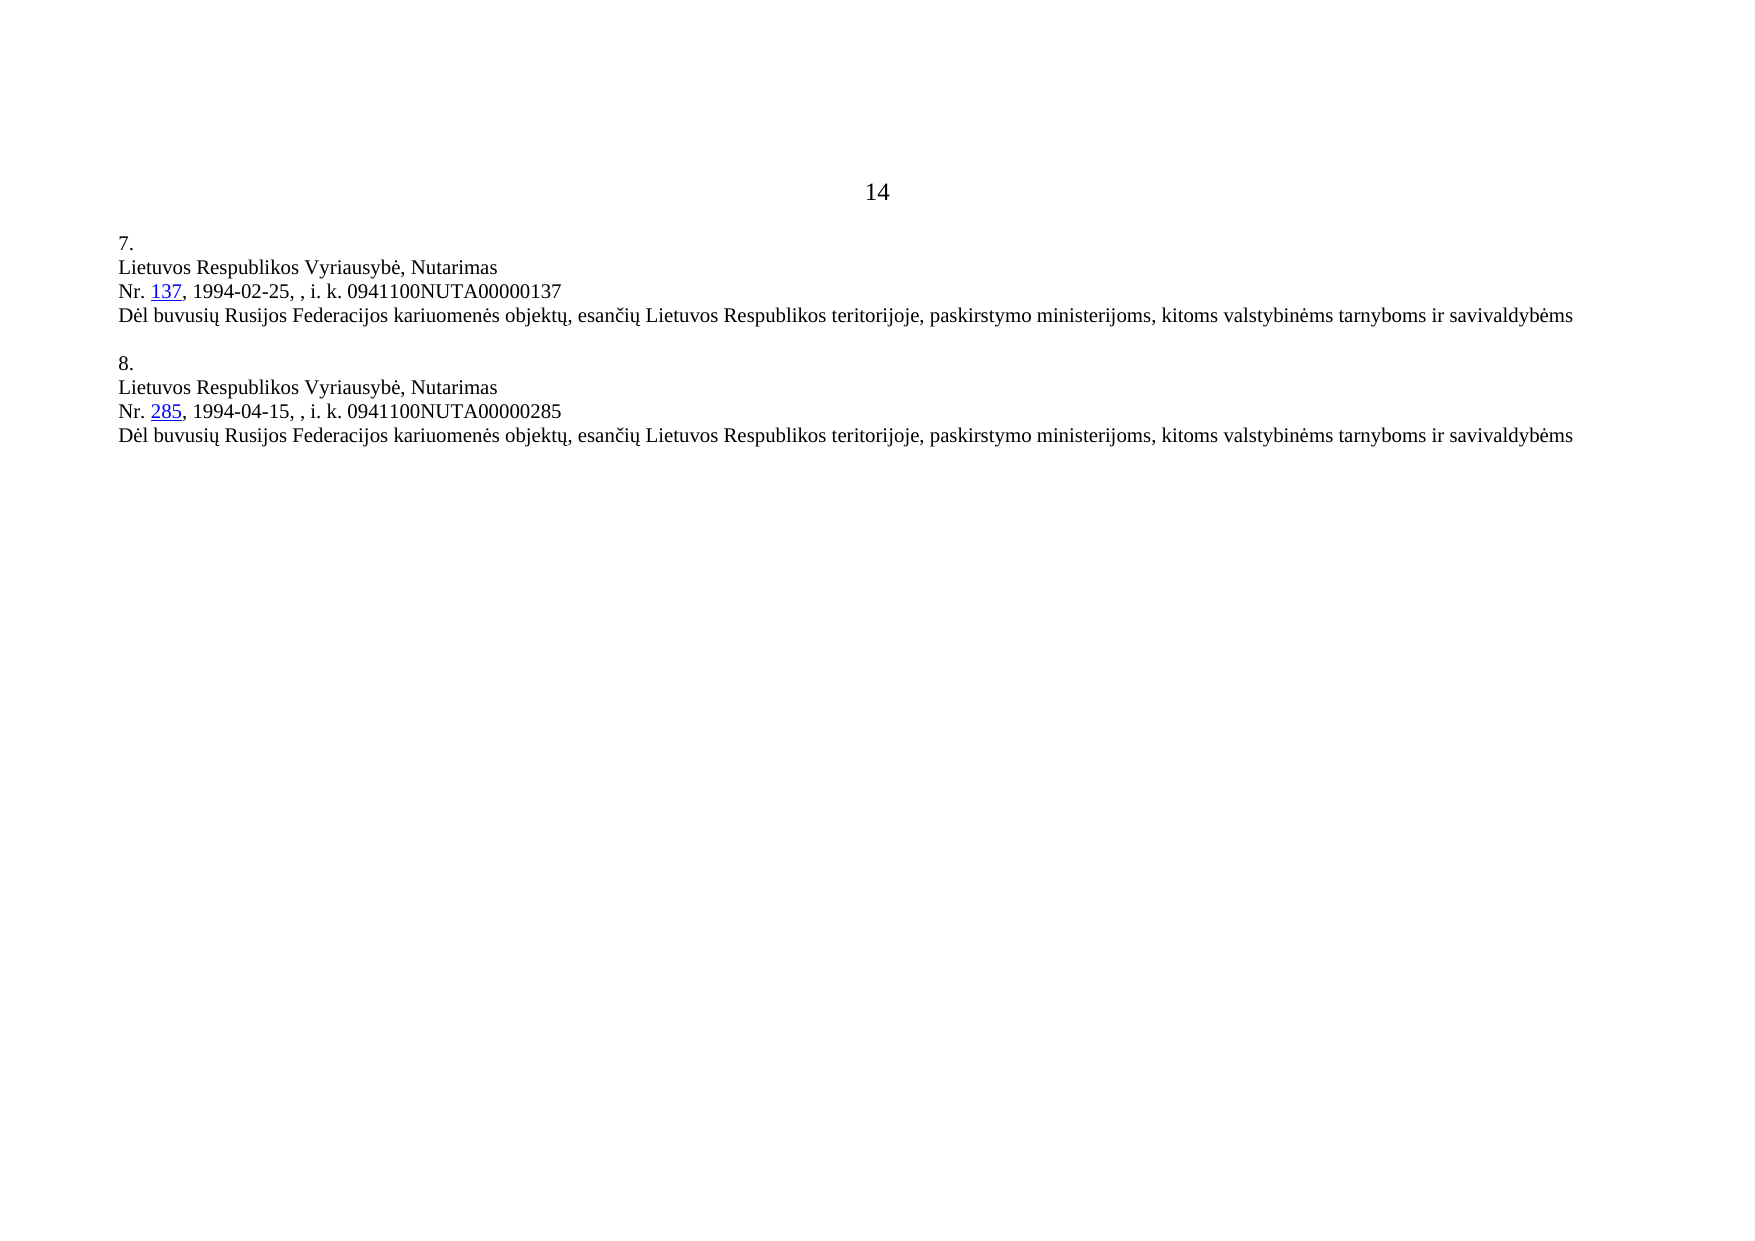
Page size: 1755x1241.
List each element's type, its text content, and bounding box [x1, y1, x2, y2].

text Nr. 285, 1994-04-15, , i. k. 0941100NUTA00000285 [118, 399, 1636, 423]
text Dėl buvusių Rusijos Federacijos kariuomenės objektų, esančių Lietuvos Respublikos teritorijoje, paskirstymo ministerijoms, kitoms valstybinėms tarnyboms ir savivaldybėms [118, 423, 1636, 447]
text Lietuvos Respublikos Vyriausybė, Nutarimas [118, 255, 1636, 279]
text 8. [118, 351, 1636, 375]
text Dėl buvusių Rusijos Federacijos kariuomenės objektų, esančių Lietuvos Respublikos teritorijoje, paskirstymo ministerijoms, kitoms valstybinėms tarnyboms ir savivaldybėms [118, 303, 1636, 327]
text Lietuvos Respublikos Vyriausybė, Nutarimas [118, 375, 1636, 399]
text 7. [118, 231, 1636, 255]
text Nr. 137, 1994-02-25, , i. k. 0941100NUTA00000137 [118, 279, 1636, 303]
